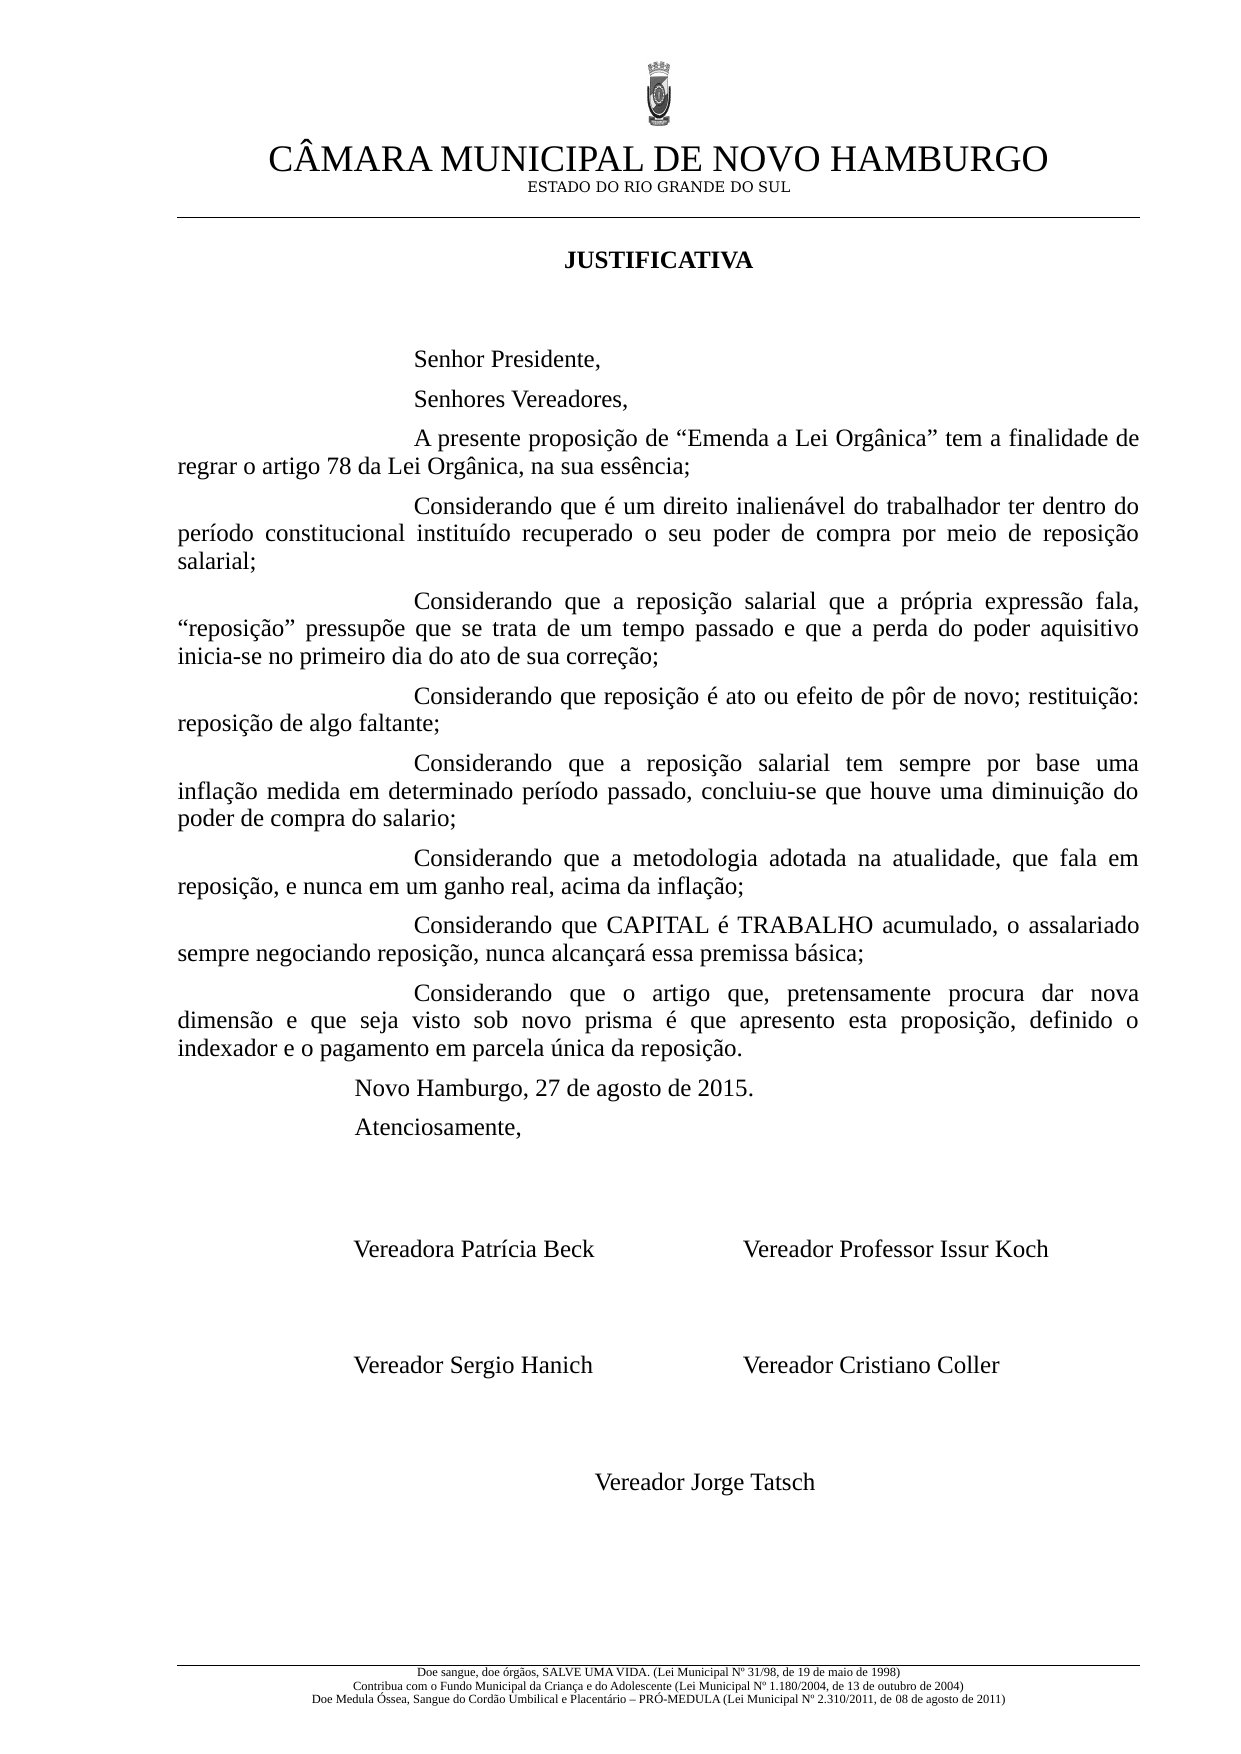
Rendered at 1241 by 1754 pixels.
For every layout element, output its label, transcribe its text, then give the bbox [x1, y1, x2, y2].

table_header Vereadora Patrícia Beck [353, 1147, 743, 1263]
text Considerando que CAPITAL é TRABALHO acumulado, o assalariado sempre negociando reposição, nunca alcançará essa premissa básica; [177, 911, 1140, 967]
text Novo Hamburgo, 27 de agosto de 2015. [354, 1074, 1140, 1101]
text JUSTIFICATIVA [177, 247, 1140, 274]
table_header Vereador Professor Issur Koch [743, 1147, 1056, 1263]
text Considerando que a reposição salarial tem sempre por base uma inflação medida em determinado período passado, concluiu-se que houve uma diminuição do poder de compra do salario; [177, 749, 1140, 832]
text Considerando que reposição é ato ou efeito de pôr de novo; restituição: reposição de algo faltante; [177, 682, 1140, 737]
table_cell Vereador Cristiano Coller [743, 1263, 1056, 1379]
text A presente proposição de “Emenda a Lei Orgânica” tem a finalidade de regrar o artigo 78 da Lei Orgânica, na sua essência; [177, 424, 1140, 480]
text Considerando que é um direito inalienável do trabalhador ter dentro do período constitucional instituído recuperado o seu poder de compra por meio de reposição salarial; [177, 492, 1140, 575]
table_cell Vereador Sergio Hanich [353, 1263, 743, 1379]
text Considerando que a metodologia adotada na atualidade, que fala em reposição, e nunca em um ganho real, acima da inflação; [177, 844, 1140, 899]
table_cell Vereador Jorge Tatsch [353, 1379, 1056, 1496]
text Atenciosamente, [354, 1113, 1140, 1141]
text Considerando que o artigo que, pretensamente procura dar nova dimensão e que seja visto sob novo prisma é que apresento esta proposição, definido o indexador e o pagamento em parcela única da reposição. [177, 979, 1140, 1062]
text Considerando que a reposição salarial que a própria expressão fala, “reposição” pressupõe que se trata de um tempo passado e que a perda do poder aquisitivo inicia-se no primeiro dia do ato de sua correção; [177, 587, 1140, 670]
text Senhor Presidente, [177, 345, 1140, 373]
text Senhores Vereadores, [177, 385, 1140, 413]
